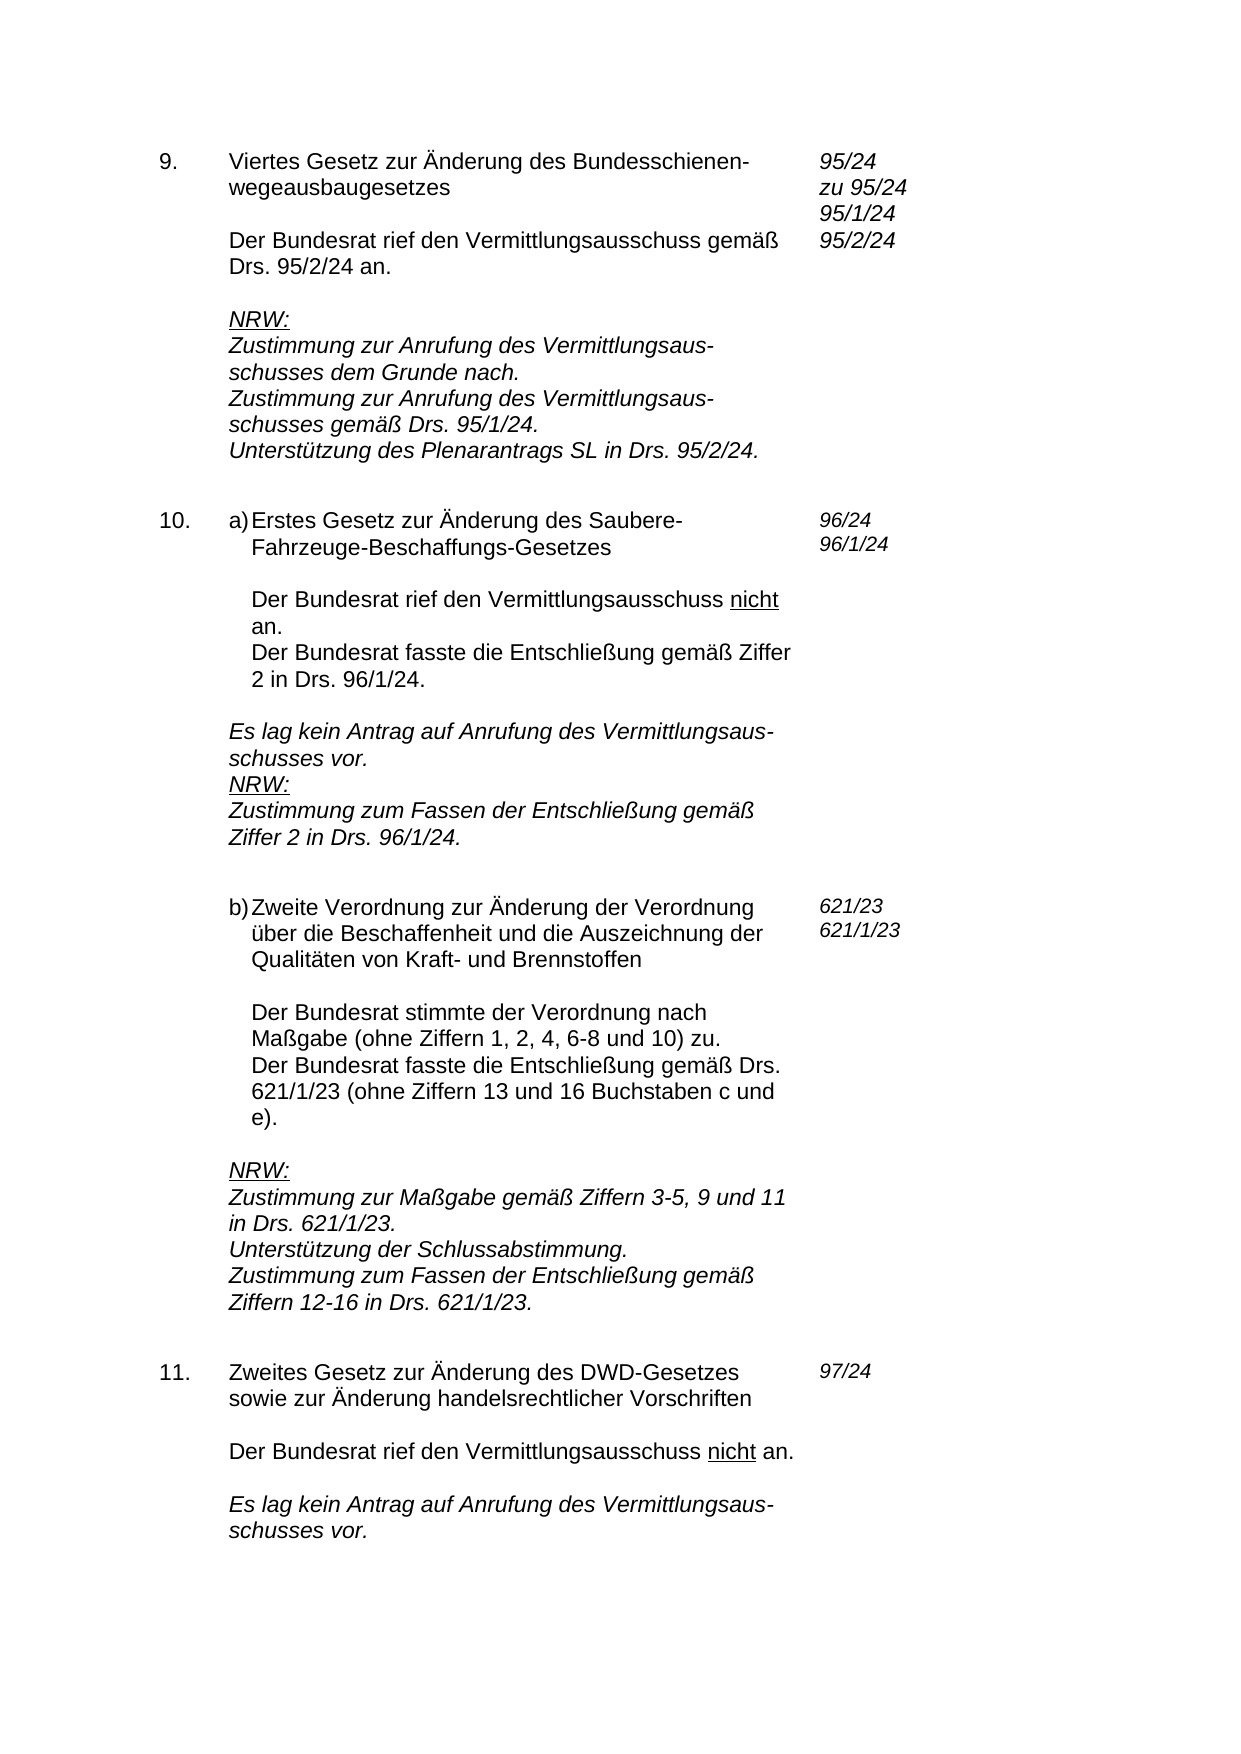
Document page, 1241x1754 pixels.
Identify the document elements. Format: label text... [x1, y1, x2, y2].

table_cell 10. [148, 508, 217, 893]
table_cell 9. [148, 148, 217, 507]
table_cell Zweites Gesetz zur Änderung des DWD-Gesetzes sowie zur Änderung handelsrechtlicher Vorschriften Der Bundesrat rief den Vermittlungsausschuss nicht an. Es lag kein Antrag auf Anrufung des Vermittlungsaus­schusses vor. [217, 1359, 808, 1587]
table_cell 95/24 zu 95/24 95/1/24 95/2/24 [808, 148, 960, 507]
table_cell Viertes Gesetz zur Änderung des Bundesschienen­wegeausbaugesetzes Der Bundesrat rief den Vermittlungsausschuss gemäß Drs. 95/2/24 an. NRW: Zustimmung zur Anrufung des Vermittlungs­aus­schusses dem Grunde nach. Zustimmung zur Anrufung des Vermittlungs­aus­schusses gemäß Drs. 95/1/24. Unterstützung des Plenarantrags SL in Drs. 95/2/24. [217, 148, 808, 507]
table_cell 97/24 [808, 1359, 960, 1587]
table_cell a) Erstes Gesetz zur Änderung des Saubere-Fahrzeuge-Beschaffungs-Gesetzes Der Bundesrat rief den Vermittlungsausschuss nicht an. Der Bundesrat fasste die Entschließung gemäß Ziffer 2 in Drs. 96/1/24. Es lag kein Antrag auf Anrufung des Vermittlungsaus­schusses vor. NRW: Zustimmung zum Fassen der Entschließung gemäß Ziffer 2 in Drs. 96/1/24. [217, 508, 808, 893]
table_cell 11. [148, 1359, 217, 1587]
table_cell 96/24 96/1/24 [808, 508, 960, 893]
table_cell 621/23 621/1/23 [808, 894, 960, 1359]
table_cell b) Zweite Verordnung zur Änderung der Verordnung über die Beschaffenheit und die Auszeichnung der Qualitäten von Kraft- und Brennstoffen Der Bundesrat stimmte der Verordnung nach Maßgabe (ohne Ziffern 1, 2, 4, 6-8 und 10) zu. Der Bundesrat fasste die Entschließung gemäß Drs. 621/1/23 (ohne Ziffern 13 und 16 Buchstaben c und e). NRW: Zustimmung zur Maßgabe gemäß Ziffern 3-5, 9 und 11 in Drs. 621/1/23. Unterstützung der Schlussabstimmung. Zustimmung zum Fassen der Entschließung gemäß Ziffern 12-16 in Drs. 621/1/23. [217, 894, 808, 1359]
table_cell [148, 894, 217, 1359]
